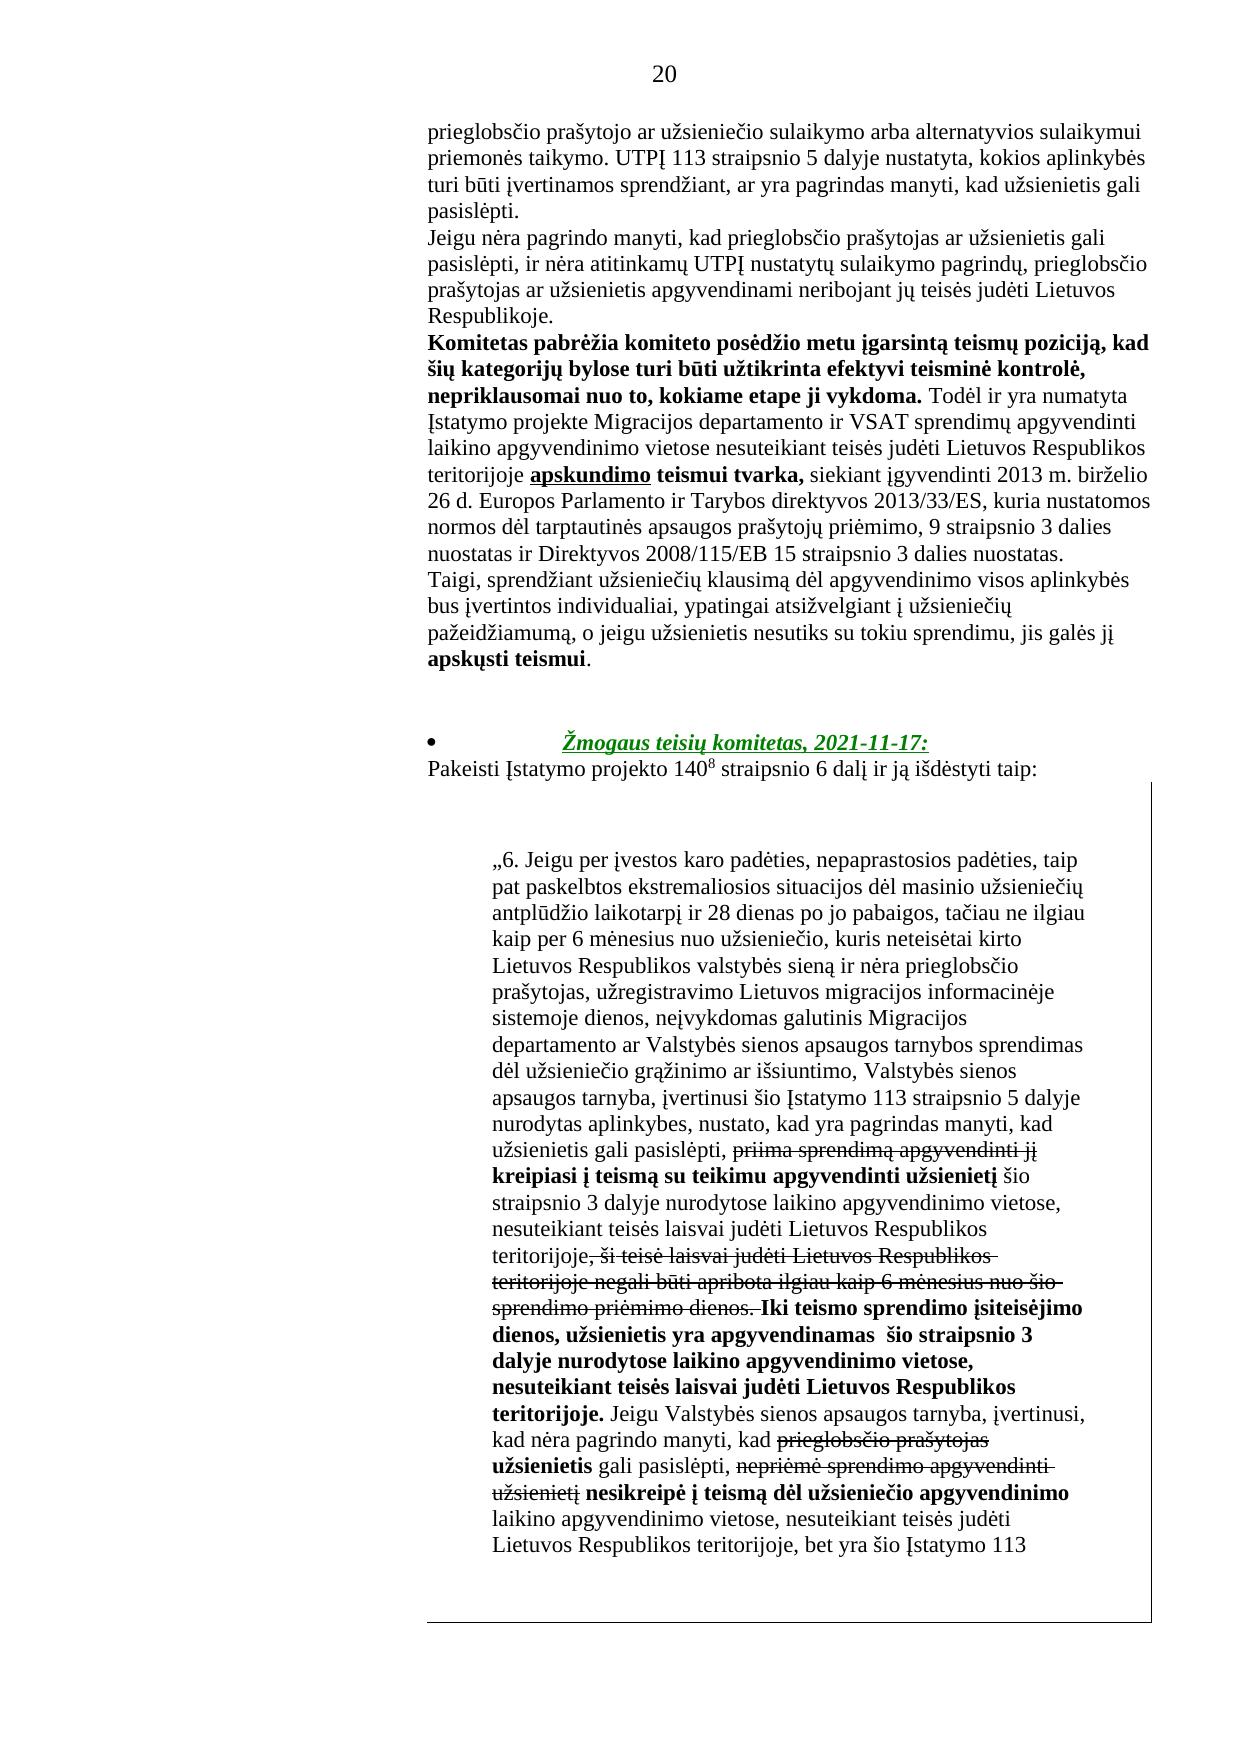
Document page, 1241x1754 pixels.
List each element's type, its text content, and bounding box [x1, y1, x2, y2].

text Jeigu nėra pagrindo manyti, kad prieglobsčio prašytojas ar užsienietis gali pasislėpti, ir nėra atitinkamų UTPĮ nustatytų sulaikymo pagrindų, prieglobsčio prašytojas ar užsienietis apgyvendinami neribojant jų teisės judėti Lietuvos Respublikoje. [427, 223, 1152, 329]
list Žmogaus teisių komitetas, 2021-11-17: [427, 729, 1152, 755]
text Komitetas pabrėžia komiteto posėdžio metu įgarsintą teismų poziciją, kad šių kategorijų bylose turi būti užtikrinta efektyvi teisminė kontrolė, nepriklausomai nuo to, kokiame etape ji vykdoma. Todėl ir yra numatyta Įstatymo projekte Migracijos departamento ir VSAT sprendimų apgyvendinti laikino apgyvendinimo vietose nesuteikiant teisės judėti Lietuvos Respublikos teritorijoje apskundimo teismui tvarka, siekiant įgyvendinti 2013 m. birželio 26 d. Europos Parlamento ir Tarybos direktyvos 2013/33/ES, kuria nustatomos normos dėl tarptautinės apsaugos prašytojų priėmimo, 9 straipsnio 3 dalies nuostatas ir Direktyvos 2008/115/EB 15 straipsnio 3 dalies nuostatas. [427, 329, 1152, 566]
text Pakeisti Įstatymo projekto 1408 straipsnio 6 dalį ir ją išdėstyti taip: [427, 755, 1152, 782]
text prieglobsčio prašytojo ar užsieniečio sulaikymo arba alternatyvios sulaikymui priemonės taikymo. UTPĮ 113 straipsnio 5 dalyje nustatyta, kokios aplinkybės turi būti įvertinamos sprendžiant, ar yra pagrindas manyti, kad užsienietis gali pasislėpti. [427, 118, 1152, 223]
text Taigi, sprendžiant užsieniečių klausimą dėl apgyvendinimo visos aplinkybės bus įvertintos individualiai, ypatingai atsižvelgiant į užsieniečių pažeidžiamumą, o jeigu užsienietis nesutiks su tokiu sprendimu, jis galės jį apskųsti teismui. [427, 566, 1152, 672]
text „6. Jeigu per įvestos karo padėties, nepaprastosios padėties, taip pat paskelbtos ekstremaliosios situacijos dėl masinio užsieniečių antplūdžio laikotarpį ir 28 dienas po jo pabaigos, tačiau ne ilgiau kaip per 6 mėnesius nuo užsieniečio, kuris neteisėtai kirto Lietuvos Respublikos valstybės sieną ir nėra prieglobsčio prašytojas, užregistravimo Lietuvos migracijos informacinėje sistemoje dienos, neįvykdomas galutinis Migracijos departamento ar Valstybės sienos apsaugos tarnybos sprendimas dėl užsieniečio grąžinimo ar išsiuntimo, Valstybės sienos apsaugos tarnyba, įvertinusi šio Įstatymo 113 straipsnio 5 dalyje nurodytas aplinkybes, nustato, kad yra pagrindas manyti, kad užsienietis gali pasislėpti, priima sprendimą apgyvendinti jį kreipiasi į teismą su teikimu apgyvendinti užsienietį šio straipsnio 3 dalyje nurodytose laikino apgyvendinimo vietose, nesuteikiant teisės laisvai judėti Lietuvos Respublikos teritorijoje, ši teisė laisvai judėti Lietuvos Respublikos teritorijoje negali būti apribota ilgiau kaip 6 mėnesius nuo šio sprendimo priėmimo dienos. Iki teismo sprendimo įsiteisėjimo dienos, užsienietis yra apgyvendinamas šio straipsnio 3 dalyje nurodytose laikino apgyvendinimo vietose, nesuteikiant teisės laisvai judėti Lietuvos Respublikos teritorijoje. Jeigu Valstybės sienos apsaugos tarnyba, įvertinusi, kad nėra pagrindo manyti, kad prieglobsčio prašytojas užsienietis gali pasislėpti, nepriėmė sprendimo apgyvendinti užsienietį nesikreipė į teismą dėl užsieniečio apgyvendinimo laikino apgyvendinimo vietose, nesuteikiant teisės judėti Lietuvos Respublikos teritorijoje, bet yra šio Įstatymo 113 [427, 782, 1151, 1622]
